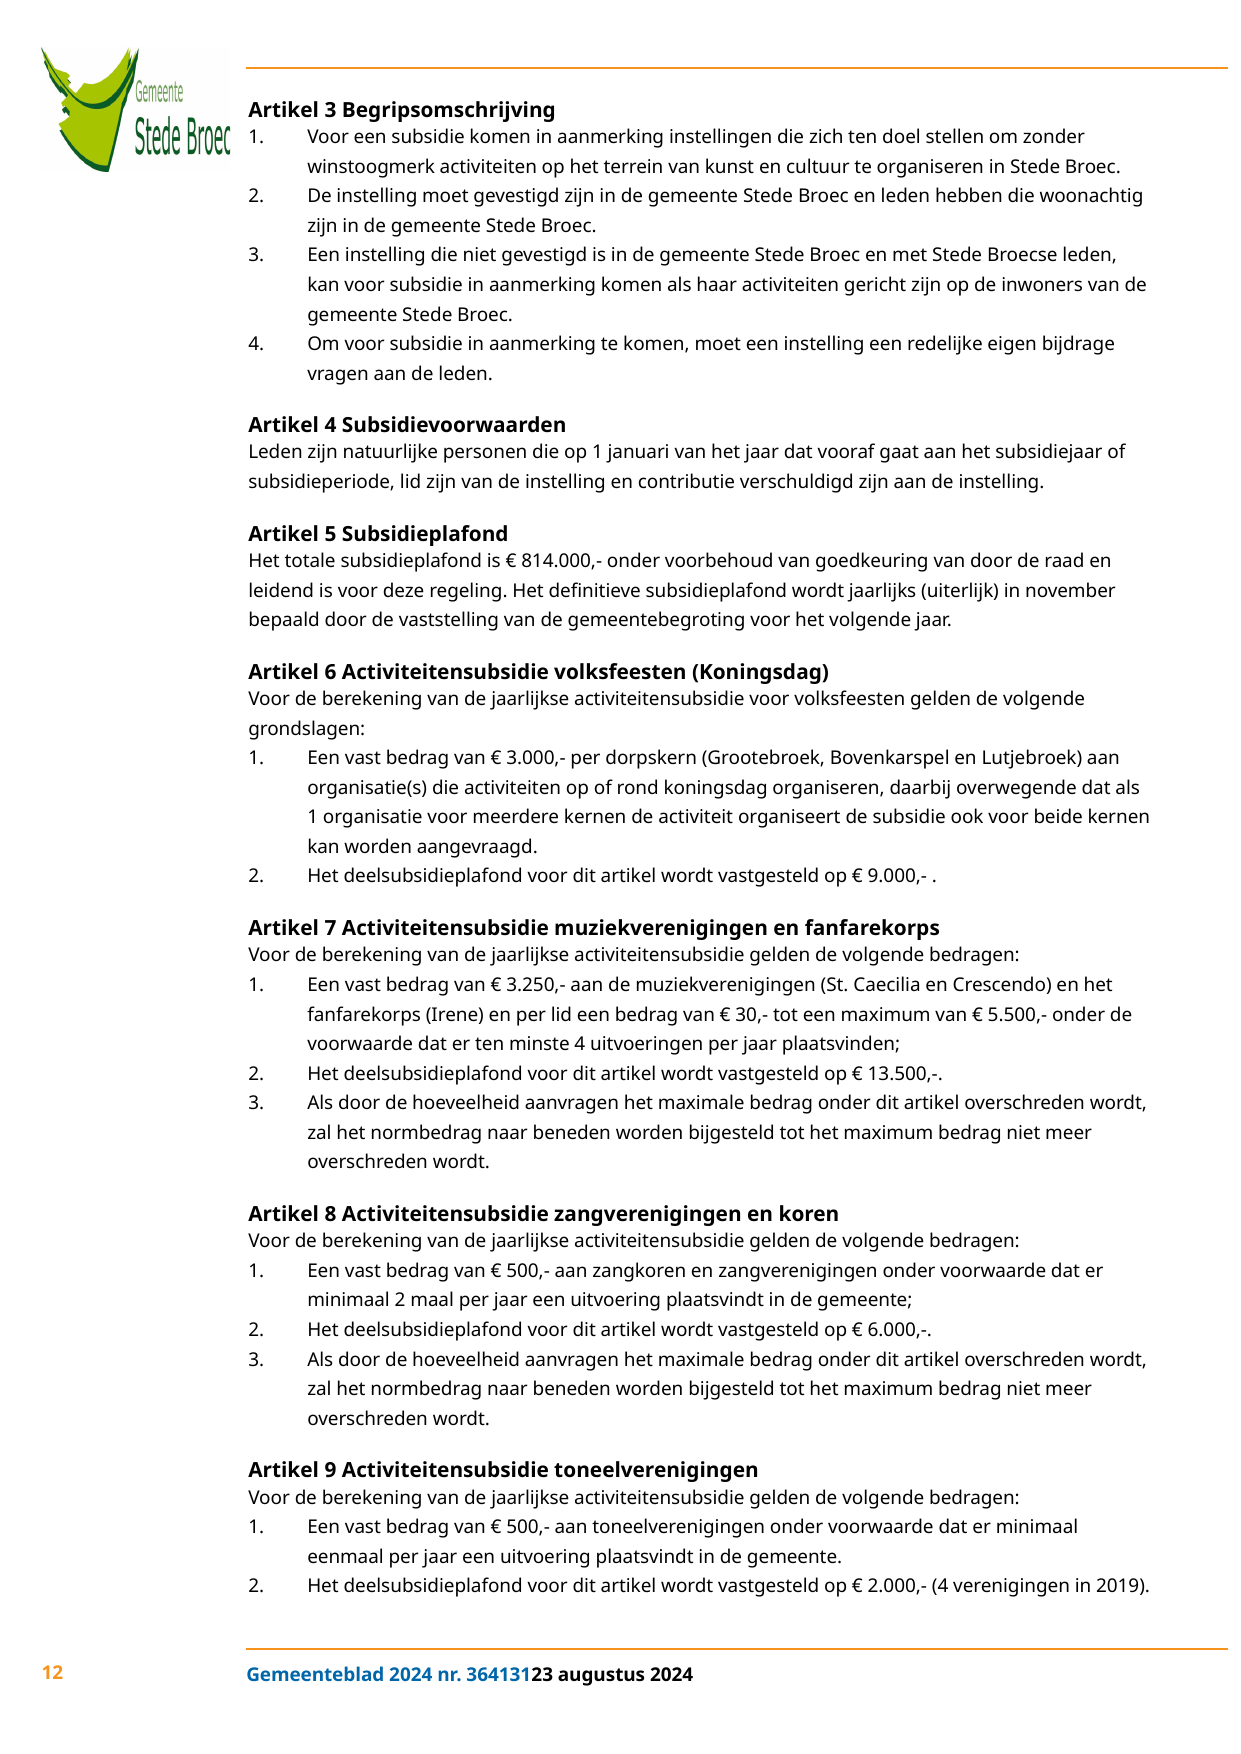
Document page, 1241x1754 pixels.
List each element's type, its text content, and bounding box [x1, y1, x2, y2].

text Artikel 5 Subsidieplafond [248, 519, 1152, 547]
text Artikel 9 Activiteitensubsidie toneelverenigingen [248, 1455, 1152, 1484]
list Een vast bedrag van € 3.250,- aan de muziekverenigingen (St. Caecilia en Crescendo) en het fanfarekorps (Irene) en per lid een bedrag van € 30,- tot een maximum van € 5.500,- onder de voorwaarde dat er ten minste 4 uitvoeringen per jaar plaatsvinden; [248, 971, 1152, 1056]
list Als door de hoeveelheid aanvragen het maximale bedrag onder dit artikel overschreden wordt, zal het normbedrag naar beneden worden bijgesteld tot het maximum bedrag niet meer overschreden wordt. [248, 1089, 1152, 1174]
list De instelling moet gevestigd zijn in de gemeente Stede Broec en leden hebben die woonachtig zijn in de gemeente Stede Broec. [248, 182, 1152, 238]
list Een vast bedrag van € 500,- aan zangkoren en zangverenigingen onder voorwaarde dat er minimaal 2 maal per jaar een uitvoering plaatsvindt in de gemeente; [248, 1257, 1152, 1312]
list Een vast bedrag van € 3.000,- per dorpskern (Grootebroek, Bovenkarspel en Lutjebroek) aan organisatie(s) die activiteiten op of rond koningsdag organiseren, daarbij overwegende dat als 1 organisatie voor meerdere kernen de activiteit organiseert de subsidie ook voor beide kernen kan worden aangevraagd. [248, 744, 1152, 859]
list Een instelling die niet gevestigd is in de gemeente Stede Broec en met Stede Broecse leden, kan voor subsidie in aanmerking komen als haar activiteiten gericht zijn op de inwoners van de gemeente Stede Broec. [248, 242, 1152, 326]
text Het totale subsidieplafond is € 814.000,- onder voorbehoud van goedkeuring van door de raad en leidend is voor deze regeling. Het definitieve subsidieplafond wordt jaarlijks (uiterlijk) in november bepaald door de vaststelling van de gemeentebegroting voor het volgende jaar. [248, 547, 1152, 632]
text Leden zijn natuurlijke personen die op 1 januari van het jaar dat vooraf gaat aan het subsidiejaar of subsidieperiode, lid zijn van de instelling en contributie verschuldigd zijn aan de instelling. [248, 439, 1152, 494]
list Een vast bedrag van € 500,- aan toneelverenigingen onder voorwaarde dat er minimaal eenmaal per jaar een uitvoering plaatsvindt in de gemeente. [248, 1513, 1152, 1569]
text Voor de berekening van de jaarlijkse activiteitensubsidie voor volksfeesten gelden de volgende grondslagen: [248, 685, 1152, 741]
text Artikel 4 Subsidievoorwaarden [248, 410, 1152, 439]
list Het deelsubsidieplafond voor dit artikel wordt vastgesteld op € 2.000,- (4 verenigingen in 2019). [248, 1573, 1152, 1598]
text Voor de berekening van de jaarlijkse activiteitensubsidie gelden de volgende bedragen: [248, 942, 1152, 967]
list Om voor subsidie in aanmerking te komen, moet een instelling een redelijke eigen bijdrage vragen aan de leden. [248, 330, 1152, 386]
list Het deelsubsidieplafond voor dit artikel wordt vastgesteld op € 6.000,-. [248, 1316, 1152, 1342]
text Artikel 7 Activiteitensubsidie muziekverenigingen en fanfarekorps [248, 913, 1152, 942]
text Voor de berekening van de jaarlijkse activiteitensubsidie gelden de volgende bedragen: [248, 1227, 1152, 1253]
text Artikel 3 Begripsomschrijving [248, 95, 1152, 123]
text Artikel 8 Activiteitensubsidie zangverenigingen en koren [248, 1199, 1152, 1227]
list Als door de hoeveelheid aanvragen het maximale bedrag onder dit artikel overschreden wordt, zal het normbedrag naar beneden worden bijgesteld tot het maximum bedrag niet meer overschreden wordt. [248, 1346, 1152, 1431]
list Voor een subsidie komen in aanmerking instellingen die zich ten doel stellen om zonder winstoogmerk activiteiten op het terrein van kunst en cultuur te organiseren in Stede Broec. [248, 123, 1152, 178]
text Artikel 6 Activiteitensubsidie volksfeesten (Koningsdag) [248, 657, 1152, 685]
text Voor de berekening van de jaarlijkse activiteitensubsidie gelden de volgende bedragen: [248, 1484, 1152, 1509]
list Het deelsubsidieplafond voor dit artikel wordt vastgesteld op € 9.000,- . [248, 863, 1152, 888]
list Het deelsubsidieplafond voor dit artikel wordt vastgesteld op € 13.500,-. [248, 1060, 1152, 1086]
picture [41, 47, 231, 172]
